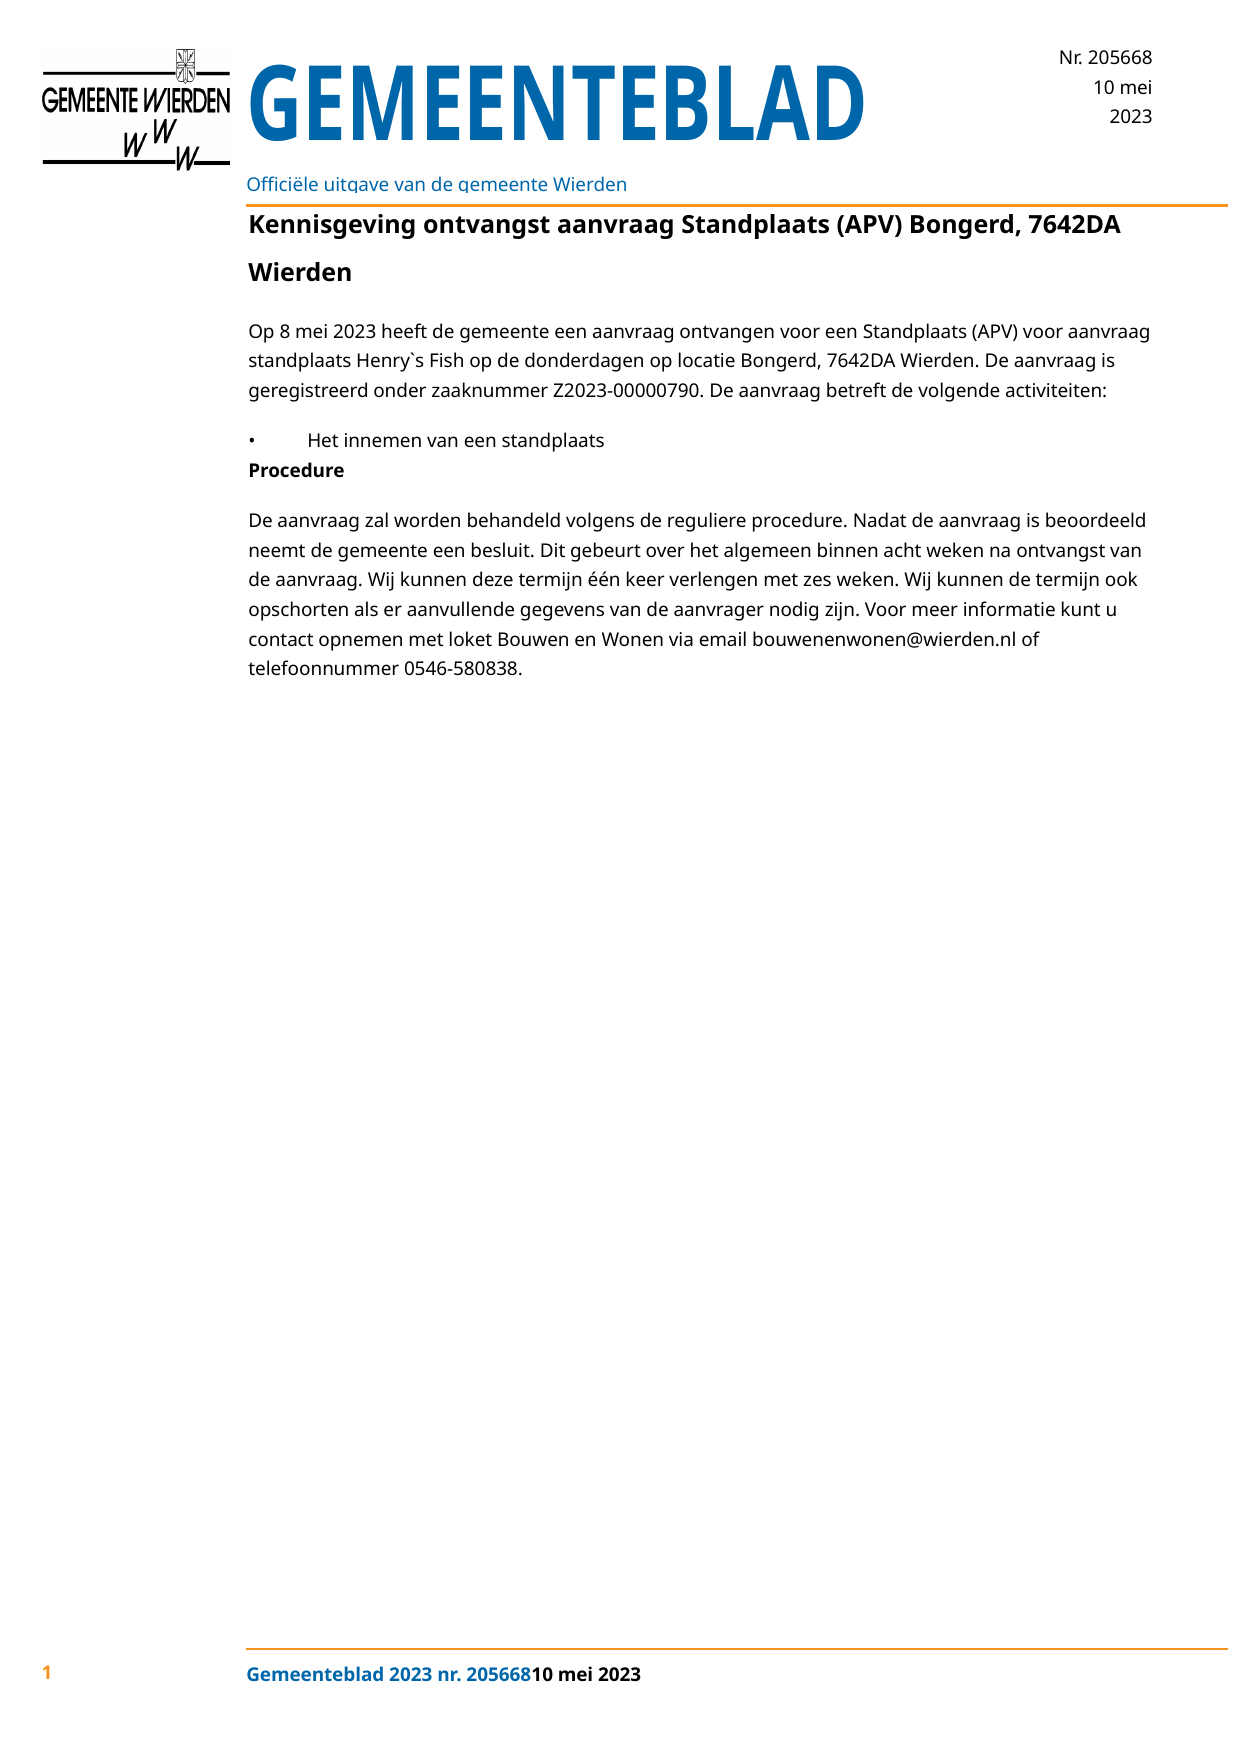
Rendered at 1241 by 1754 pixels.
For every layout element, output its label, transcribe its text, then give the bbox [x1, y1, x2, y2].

picture [41, 47, 231, 172]
text De aanvraag zal worden behandeld volgens de reguliere procedure. Nadat de aanvraag is beoordeeld neemt de gemeente een besluit. Dit gebeurt over het algemeen binnen acht weken na ontvangst van de aanvraag. Wij kunnen deze termijn één keer verlengen met zes weken. Wij kunnen de termijn ook opschorten als er aanvullende gegevens van de aanvrager nodig zijn. Voor meer informatie kunt u contact opnemen met loket Bouwen en Wonen via email bouwenenwonen@wierden.nl of telefoonnummer 0546-580838. [248, 507, 1152, 681]
text Op 8 mei 2023 heeft de gemeente een aanvraag ontvangen voor een Standplaats (APV) voor aanvraag standplaats Henry`s Fish op de donderdagen op locatie Bongerd, 7642DA Wierden. De aanvraag is geregistreerd onder zaaknummer Z2023-00000790. De aanvraag betreft de volgende activiteiten: [248, 318, 1152, 403]
list Het innemen van een standplaats [248, 427, 1152, 453]
text Procedure [248, 457, 1152, 483]
text Kennisgeving ontvangst aanvraag Standplaats (APV) Bongerd, 7642DA Wierden [248, 207, 1152, 288]
